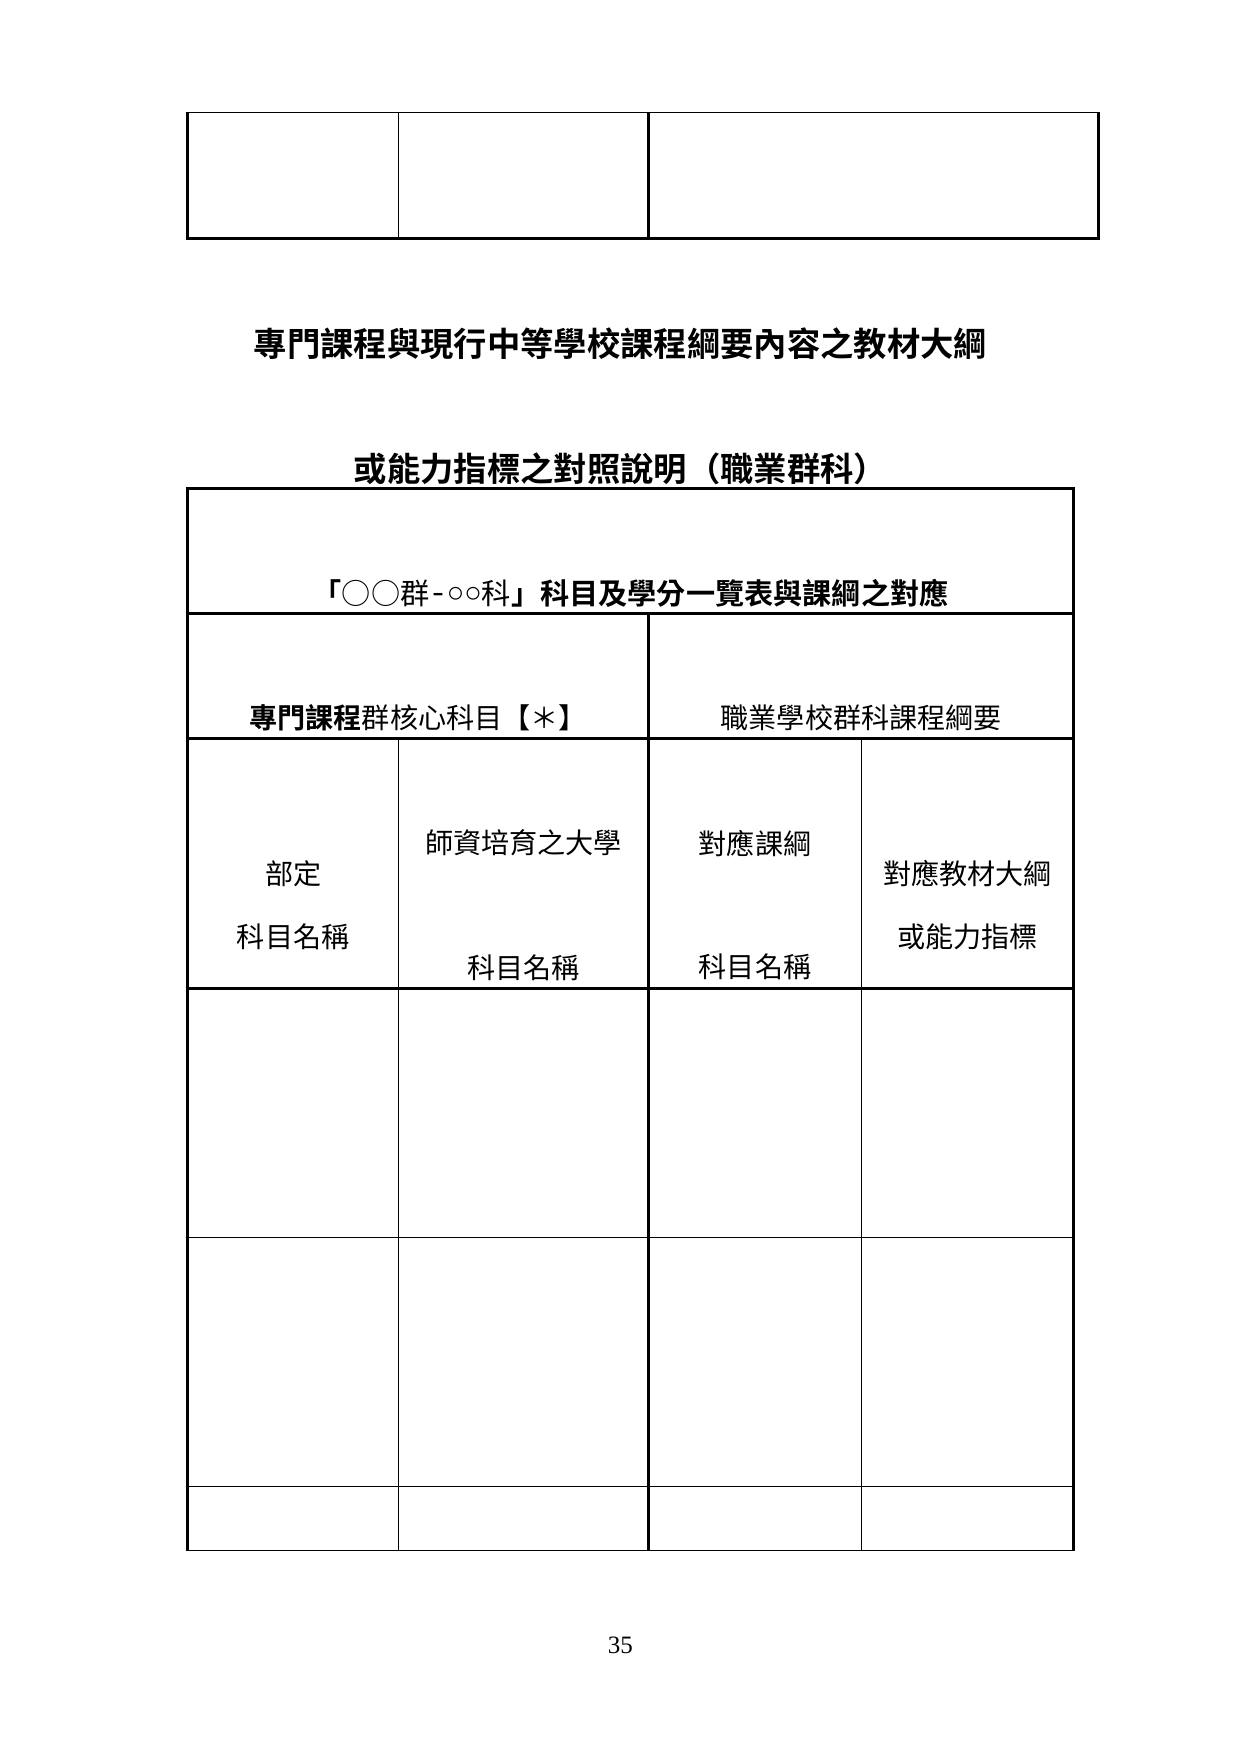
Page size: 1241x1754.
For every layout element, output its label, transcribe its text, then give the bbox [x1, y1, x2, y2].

text 專門課程與現行中等學校課程綱要內容之教材大綱 [187, 300, 1053, 362]
table_cell [650, 1238, 861, 1486]
table_cell [399, 990, 647, 1237]
table_cell 師資培育之大學 科目名稱 [399, 740, 647, 987]
table_cell 對應教材大綱或能力指標 [862, 740, 1072, 987]
table_cell [862, 1487, 1072, 1550]
table_cell [862, 1238, 1072, 1486]
table_cell [189, 1238, 398, 1486]
table_cell [650, 1487, 861, 1550]
table_cell [399, 1487, 647, 1550]
table_cell 職業學校群科課程綱要 [650, 615, 1072, 737]
text 或能力指標之對照說明（職業群科） [187, 425, 1053, 487]
table_cell [399, 113, 647, 237]
table_cell [650, 990, 861, 1237]
table_cell 對應課綱 科目名稱 [650, 740, 861, 987]
table_cell [650, 113, 1097, 237]
table_cell [189, 113, 398, 237]
table_cell [189, 1487, 398, 1550]
table_cell 專門課程群核心科目【＊】 [189, 615, 647, 737]
table_cell [399, 1238, 647, 1486]
table_cell [189, 990, 398, 1237]
table_cell 部定 科目名稱 [189, 740, 398, 987]
table_header 「○○群-○○科」科目及學分一覽表與課綱之對應 [189, 490, 1072, 612]
table_cell [862, 990, 1072, 1237]
